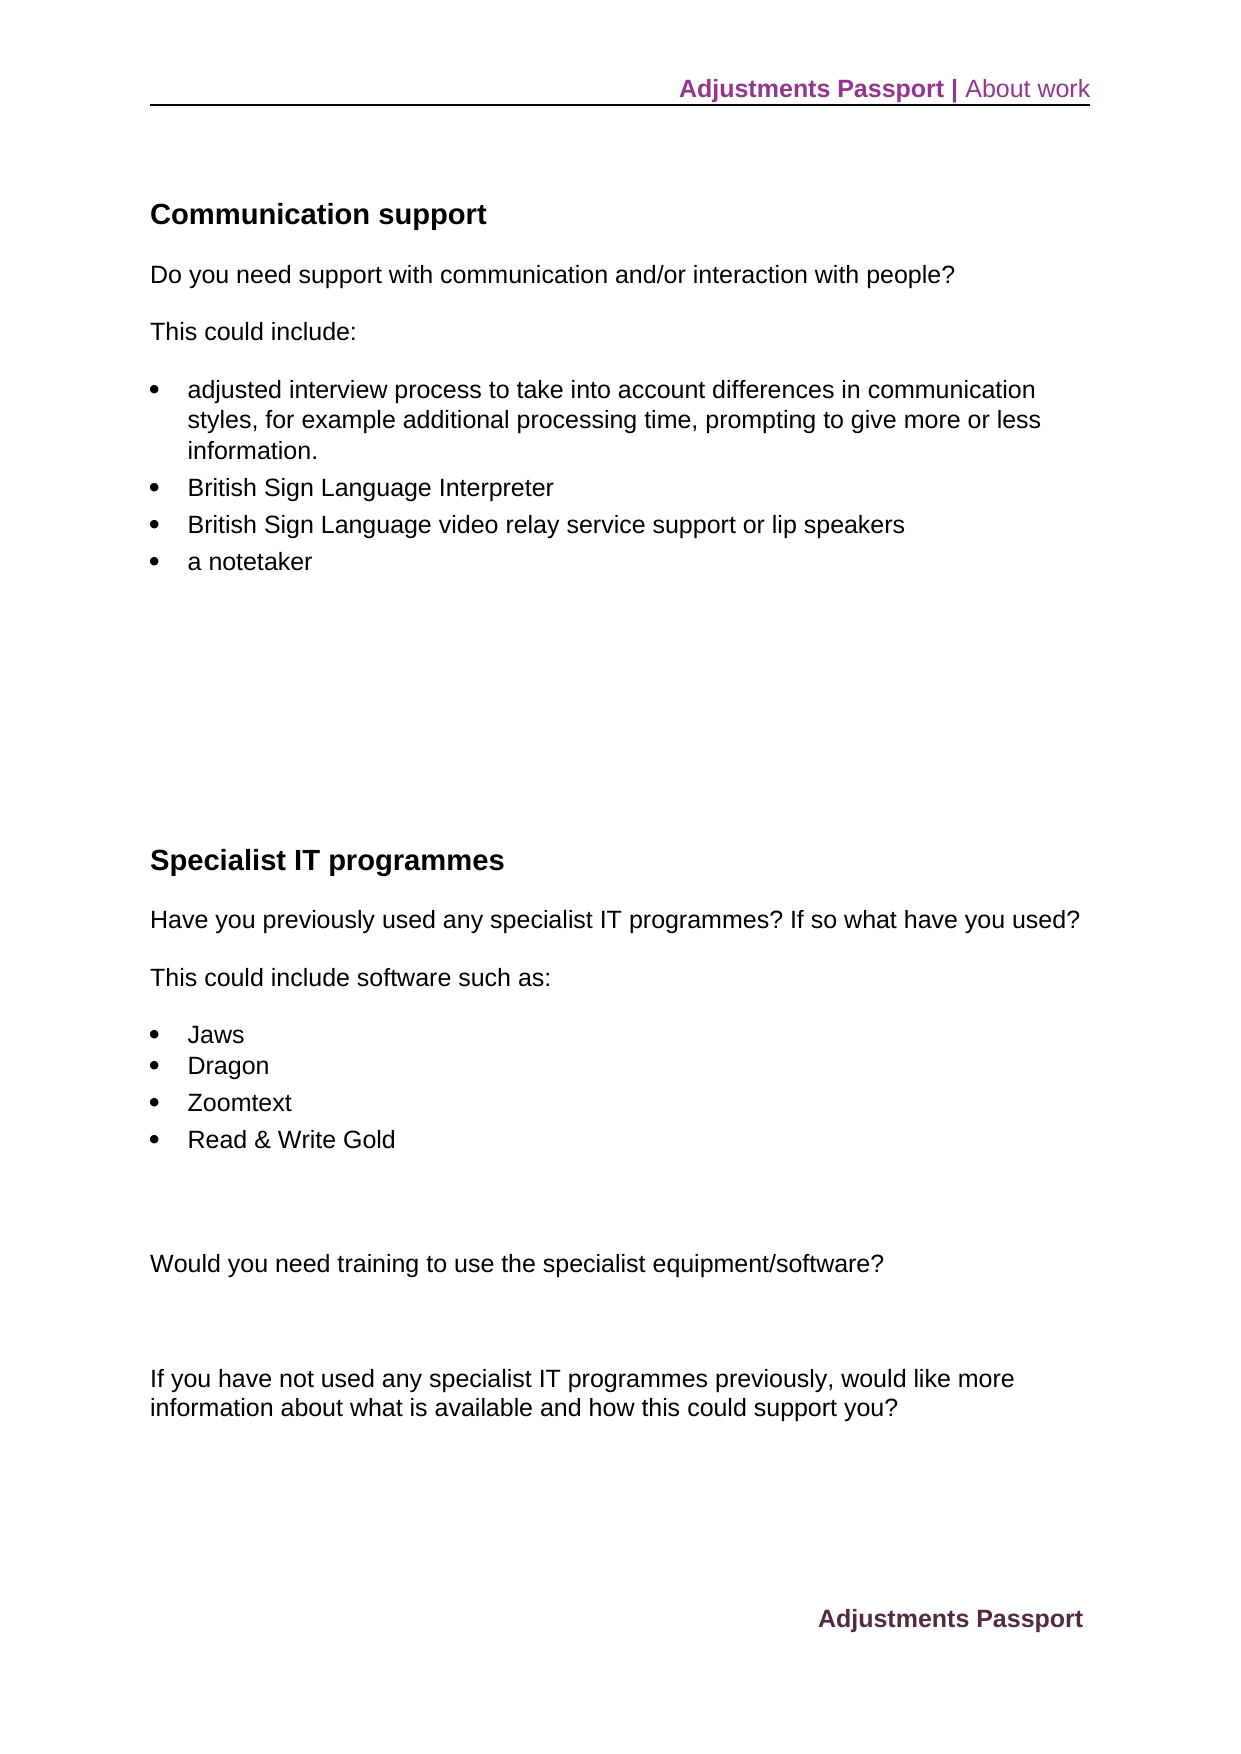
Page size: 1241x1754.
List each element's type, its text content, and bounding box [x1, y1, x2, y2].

list Read & Write Gold [150, 1126, 1090, 1154]
list British Sign Language Interpreter [150, 473, 1090, 502]
text Have you previously used any specialist IT programmes? If so what have you used? [150, 906, 1090, 934]
text If you have not used any specialist IT programmes previously, would like more information about what is available and how this could support you? [150, 1364, 1090, 1421]
subtitle Specialist IT programmes [150, 843, 1090, 877]
text This could include software such as: [150, 963, 1090, 992]
list Zoomtext [150, 1088, 1090, 1117]
text Do you need support with communication and/or interaction with people? [150, 260, 1090, 288]
list British Sign Language video relay service support or lip speakers [150, 510, 1090, 539]
list Dragon [150, 1051, 1090, 1080]
list a notetaker [150, 547, 1090, 576]
subtitle Communication support [150, 197, 1090, 231]
list adjusted interview process to take into account differences in communication styles, for example additional processing time, prompting to give more or less information. [150, 375, 1090, 465]
list Jaws [150, 1021, 1090, 1049]
text Would you need training to use the specialist equipment/software? [150, 1249, 1090, 1278]
text This could include: [150, 317, 1090, 346]
